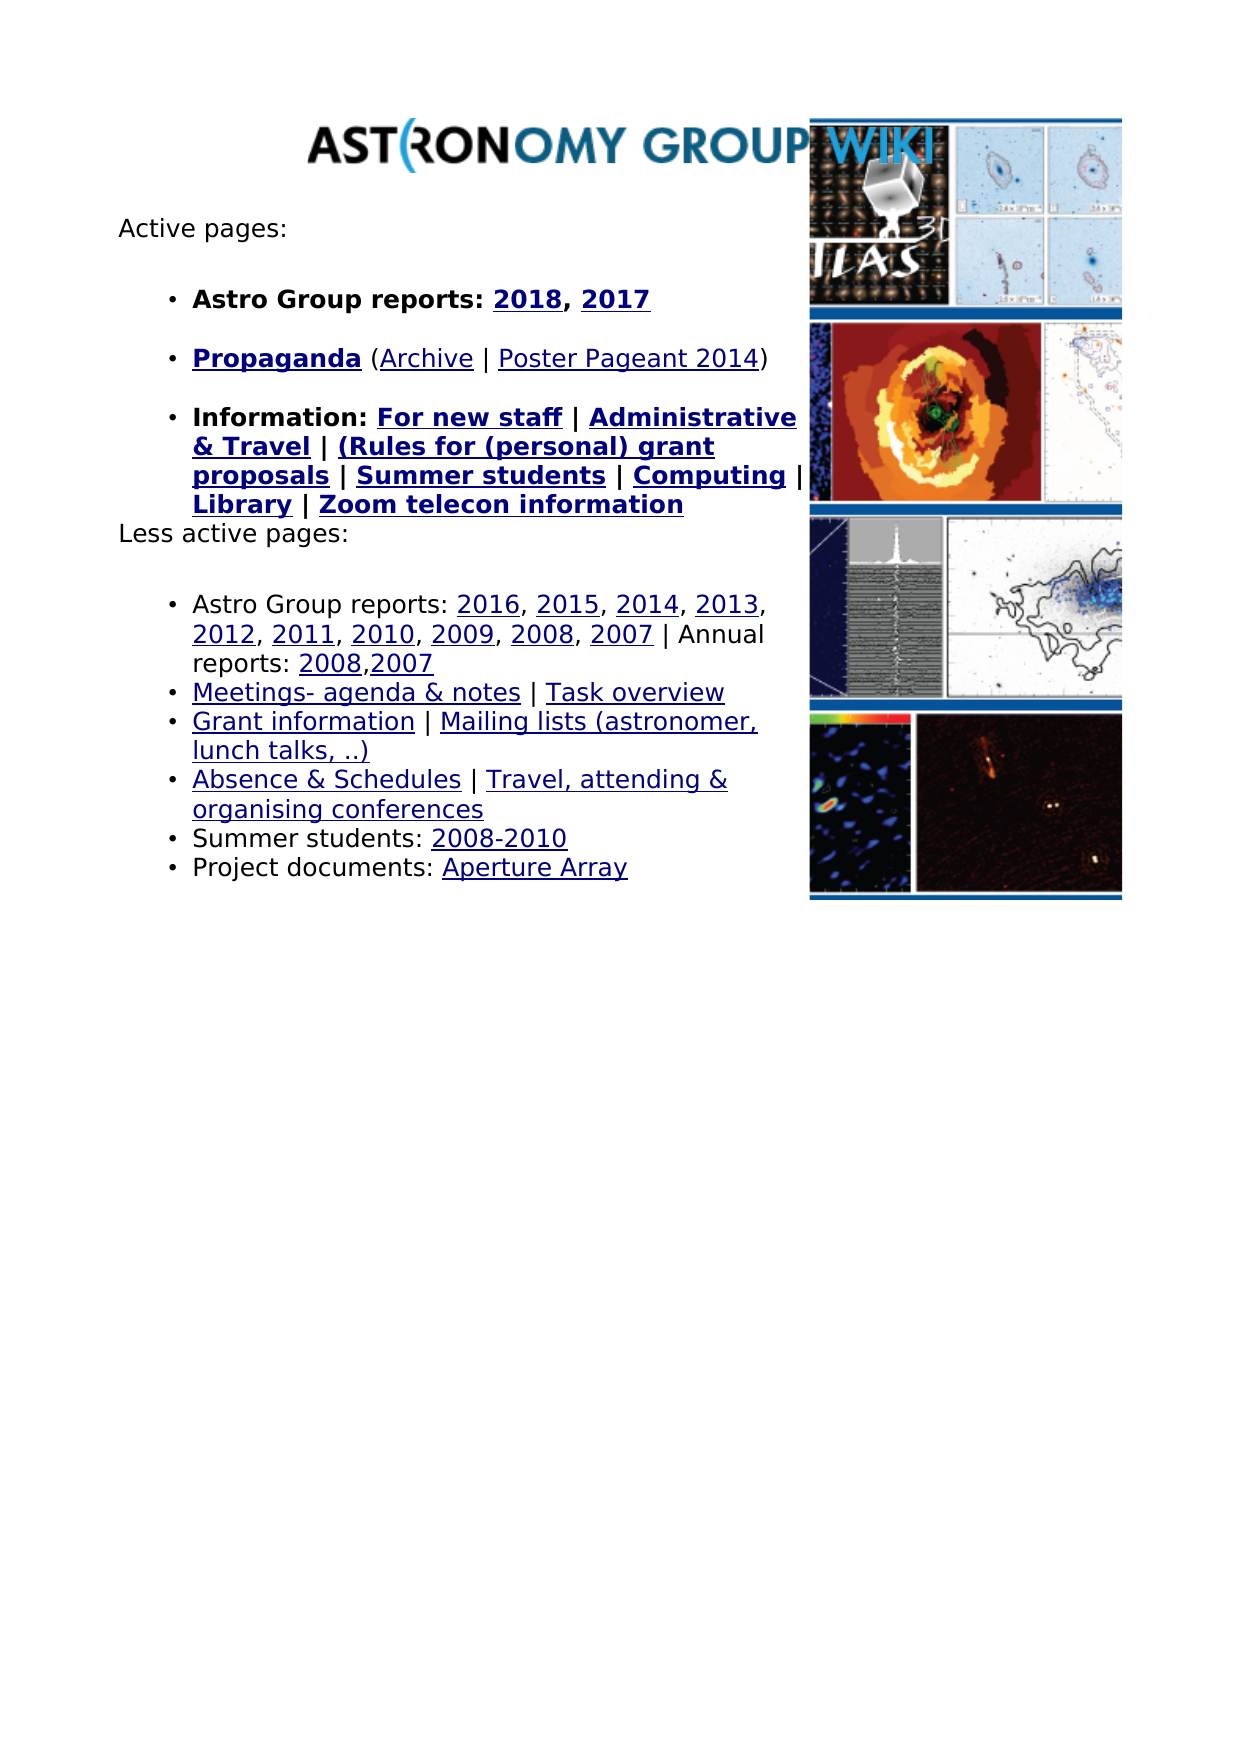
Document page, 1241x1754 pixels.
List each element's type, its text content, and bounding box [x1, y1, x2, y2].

list Summer students: 2008-2010 [177, 824, 809, 853]
list Information: For new staff | Administrative & Travel | (Rules for (personal) grant proposals | Summer students | Computing | Library | Zoom telecon information [177, 403, 809, 519]
list Propaganda (Archive | Poster Pageant 2014) [177, 344, 809, 373]
picture [307, 118, 1123, 900]
list Astro Group reports: 2016, 2015, 2014, 2013, 2012, 2011, 2010, 2009, 2008, 2007 | Annual reports: 2008,2007 [177, 591, 809, 678]
list Project documents: Aperture Array [177, 853, 809, 882]
list Absence & Schedules | Travel, attending & organising conferences [177, 766, 809, 824]
list Meetings- agenda & notes | Task overview [177, 678, 809, 707]
text Less active pages: [118, 519, 809, 549]
list Astro Group reports: 2018, 2017 [177, 286, 809, 315]
text Active pages: [118, 214, 809, 244]
list Grant information | Mailing lists (astronomer, lunch talks, ..) [177, 707, 809, 766]
